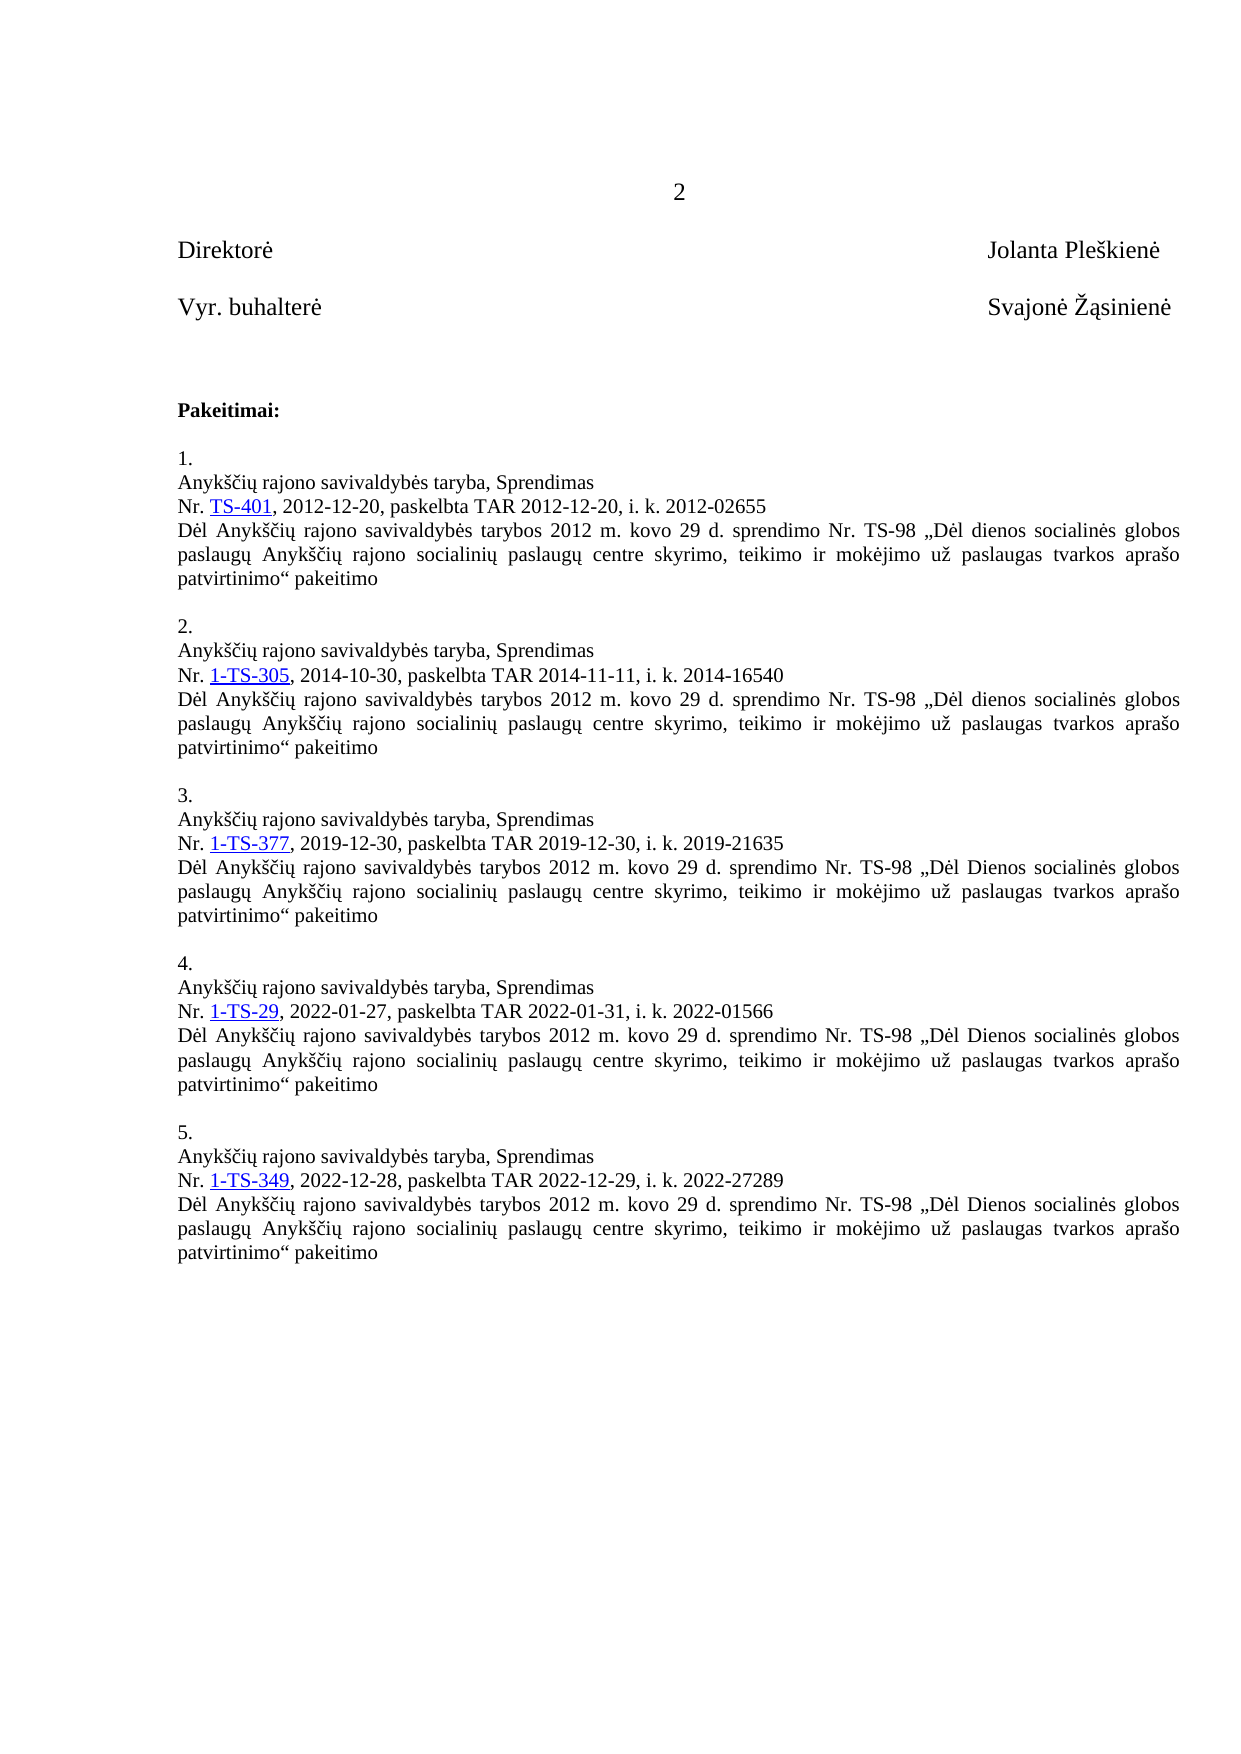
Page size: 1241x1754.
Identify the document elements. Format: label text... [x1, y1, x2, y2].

text 5. [177, 1120, 1181, 1144]
text Anykščių rajono savivaldybės taryba, Sprendimas [177, 807, 1181, 831]
text 2. [177, 614, 1181, 638]
text 1. [177, 446, 1181, 470]
text Pakeitimai: [177, 398, 1181, 422]
text Dėl Anykščių rajono savivaldybės tarybos 2012 m. kovo 29 d. sprendimo Nr. TS-98 „Dėl Dienos socialinės globos paslaugų Anykščių rajono socialinių paslaugų centre skyrimo, teikimo ir mokėjimo už paslaugas tvarkos aprašo patvirtinimo“ pakeitimo [177, 855, 1181, 927]
text Dėl Anykščių rajono savivaldybės tarybos 2012 m. kovo 29 d. sprendimo Nr. TS-98 „Dėl Dienos socialinės globos paslaugų Anykščių rajono socialinių paslaugų centre skyrimo, teikimo ir mokėjimo už paslaugas tvarkos aprašo patvirtinimo“ pakeitimo [177, 1192, 1181, 1264]
text 3. [177, 783, 1181, 807]
text Dėl Anykščių rajono savivaldybės tarybos 2012 m. kovo 29 d. sprendimo Nr. TS-98 „Dėl dienos socialinės globos paslaugų Anykščių rajono socialinių paslaugų centre skyrimo, teikimo ir mokėjimo už paslaugas tvarkos aprašo patvirtinimo“ pakeitimo [177, 518, 1181, 590]
text Nr. 1-TS-29, 2022-01-27, paskelbta TAR 2022-01-31, i. k. 2022-01566 [177, 999, 1181, 1023]
text Direktorė Jolanta Pleškienė [177, 235, 1181, 263]
text Nr. 1-TS-305, 2014-10-30, paskelbta TAR 2014-11-11, i. k. 2014-16540 [177, 662, 1181, 687]
text Nr. 1-TS-349, 2022-12-28, paskelbta TAR 2022-12-29, i. k. 2022-27289 [177, 1168, 1181, 1192]
text Anykščių rajono savivaldybės taryba, Sprendimas [177, 1144, 1181, 1168]
text Dėl Anykščių rajono savivaldybės tarybos 2012 m. kovo 29 d. sprendimo Nr. TS-98 „Dėl dienos socialinės globos paslaugų Anykščių rajono socialinių paslaugų centre skyrimo, teikimo ir mokėjimo už paslaugas tvarkos aprašo patvirtinimo“ pakeitimo [177, 687, 1181, 759]
text Vyr. buhalterė Svajonė Žąsinienė [177, 292, 1181, 321]
text Nr. TS-401, 2012-12-20, paskelbta TAR 2012-12-20, i. k. 2012-02655 [177, 494, 1181, 518]
text Dėl Anykščių rajono savivaldybės tarybos 2012 m. kovo 29 d. sprendimo Nr. TS-98 „Dėl Dienos socialinės globos paslaugų Anykščių rajono socialinių paslaugų centre skyrimo, teikimo ir mokėjimo už paslaugas tvarkos aprašo patvirtinimo“ pakeitimo [177, 1023, 1181, 1096]
text Anykščių rajono savivaldybės taryba, Sprendimas [177, 638, 1181, 662]
text 4. [177, 951, 1181, 975]
text Nr. 1-TS-377, 2019-12-30, paskelbta TAR 2019-12-30, i. k. 2019-21635 [177, 831, 1181, 855]
text Anykščių rajono savivaldybės taryba, Sprendimas [177, 470, 1181, 494]
text Anykščių rajono savivaldybės taryba, Sprendimas [177, 975, 1181, 999]
